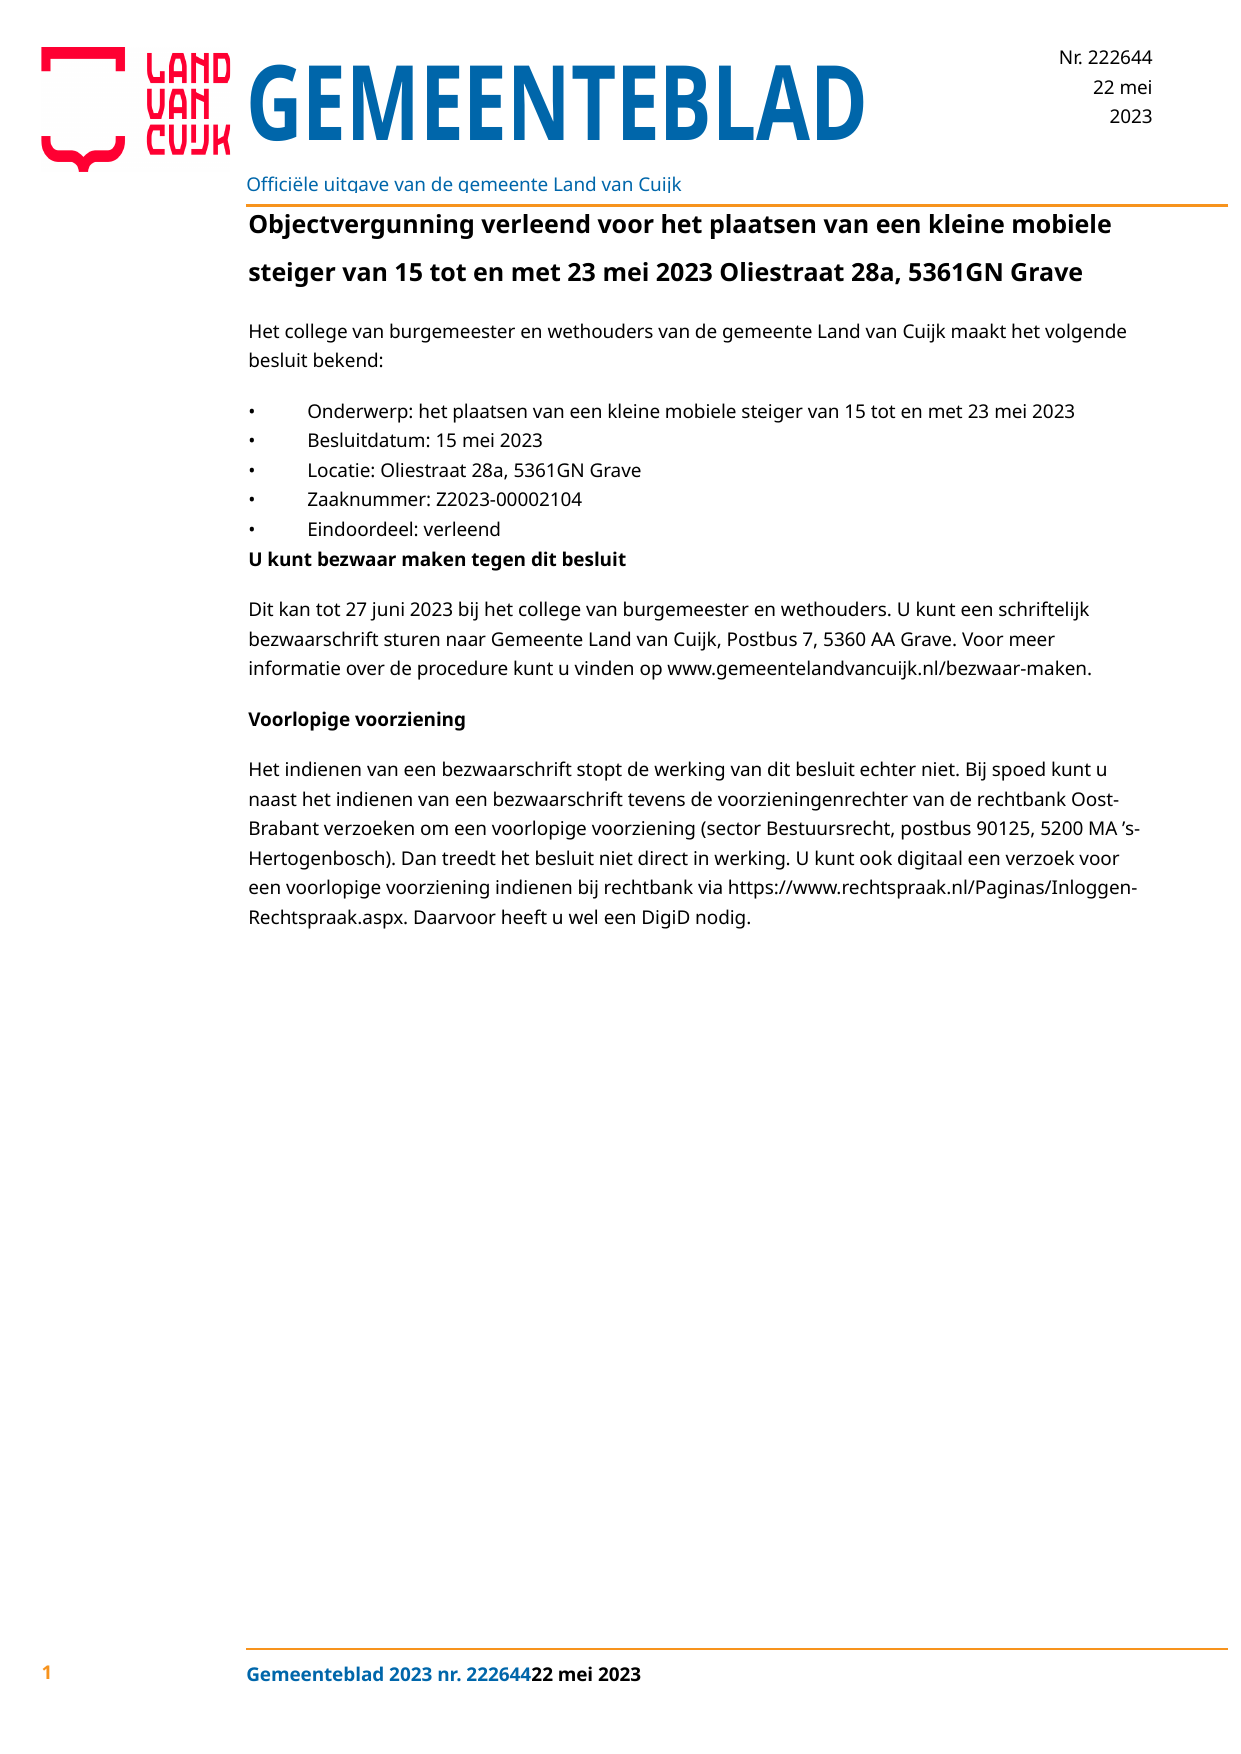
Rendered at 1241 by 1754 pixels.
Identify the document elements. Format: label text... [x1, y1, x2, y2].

list Onderwerp: het plaatsen van een kleine mobiele steiger van 15 tot en met 23 mei 2023 [248, 398, 1152, 424]
list Zaaknummer: Z2023-00002104 [248, 487, 1152, 512]
list Eindoordeel: verleend [248, 516, 1152, 542]
text Het indienen van een bezwaarschrift stopt de werking van dit besluit echter niet. Bij spoed kunt u naast het indienen van een bezwaarschrift tevens de voorzieningenrechter van de rechtbank Oost-Brabant verzoeken om een voorlopige voorziening (sector Bestuursrecht, postbus 90125, 5200 MA ’s-Hertogenbosch). Dan treedt het besluit niet direct in werking. U kunt ook digitaal een verzoek voor een voorlopige voorziening indienen bij rechtbank via https://www.rechtspraak.nl/Paginas/Inloggen-Rechtspraak.aspx. Daarvoor heeft u wel een DigiD nodig. [248, 756, 1152, 930]
text U kunt bezwaar maken tegen dit besluit [248, 546, 1152, 572]
list Besluitdatum: 15 mei 2023 [248, 427, 1152, 453]
text Objectvergunning verleend voor het plaatsen van een kleine mobiele steiger van 15 tot en met 23 mei 2023 Oliestraat 28a, 5361GN Grave [248, 207, 1152, 288]
text Dit kan tot 27 juni 2023 bij het college van burgemeester en wethouders. U kunt een schriftelijk bezwaarschrift sturen naar Gemeente Land van Cuijk, Postbus 7, 5360 AA Grave. Voor meer informatie over de procedure kunt u vinden op www.gemeentelandvancuijk.nl/bezwaar-maken. [248, 596, 1152, 681]
list Locatie: Oliestraat 28a, 5361GN Grave [248, 457, 1152, 483]
text Voorlopige voorziening [248, 706, 1152, 732]
picture [41, 47, 231, 172]
text Het college van burgemeester en wethouders van de gemeente Land van Cuijk maakt het volgende besluit bekend: [248, 318, 1152, 373]
